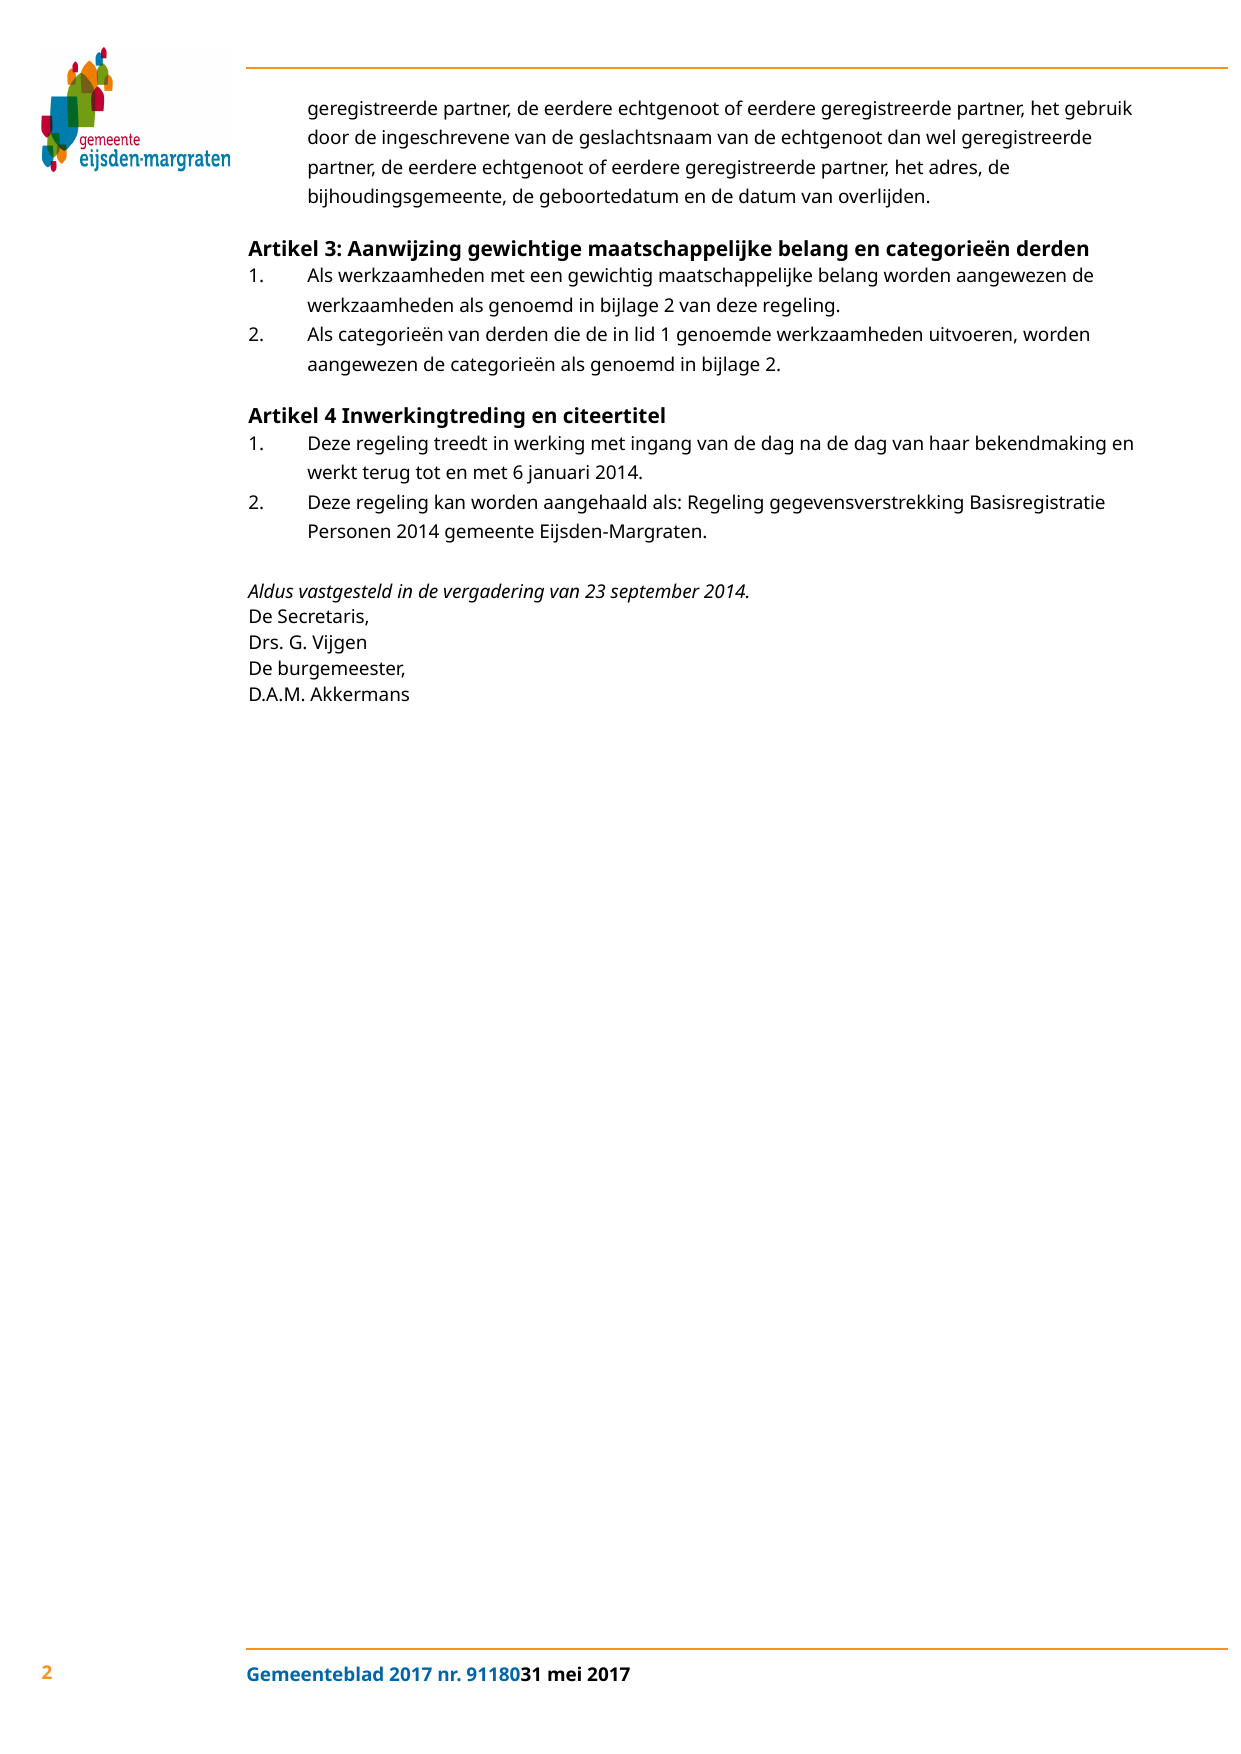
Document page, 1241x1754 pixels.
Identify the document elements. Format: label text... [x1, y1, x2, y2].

text Aldus vastgesteld in de vergadering van 23 september 2014. [248, 578, 1152, 604]
text De Secretaris, [248, 604, 1152, 629]
text Drs. G. Vijgen [248, 629, 1152, 655]
text Artikel 3: Aanwijzing gewichtige maatschappelijke belang en categorieën derden [248, 234, 1152, 262]
text D.A.M. Akkermans [248, 681, 1152, 707]
list Als werkzaamheden met een gewichtig maatschappelijke belang worden aangewezen de werkzaamheden als genoemd in bijlage 2 van deze regeling. [248, 262, 1152, 318]
list geregistreerde partner, de eerdere echtgenoot of eerdere geregistreerde partner, het gebruik door de ingeschrevene van de geslachtsnaam van de echtgenoot dan wel geregistreerde partner, de eerdere echtgenoot of eerdere geregistreerde partner, het adres, de bijhoudingsgemeente, de geboortedatum en de datum van overlijden. [248, 95, 1152, 209]
list Deze regeling treedt in werking met ingang van de dag na de dag van haar bekendmaking en werkt terug tot en met 6 januari 2014. [248, 430, 1152, 485]
list Als categorieën van derden die de in lid 1 genoemde werkzaamheden uitvoeren, worden aangewezen de categorieën als genoemd in bijlage 2. [248, 322, 1152, 377]
list Deze regeling kan worden aangehaald als: Regeling gegevensverstrekking Basisregistratie Personen 2014 gemeente Eijsden-Margraten. [248, 489, 1152, 544]
text Artikel 4 Inwerkingtreding en citeertitel [248, 402, 1152, 430]
picture [41, 47, 231, 172]
text De burgemeester, [248, 655, 1152, 681]
